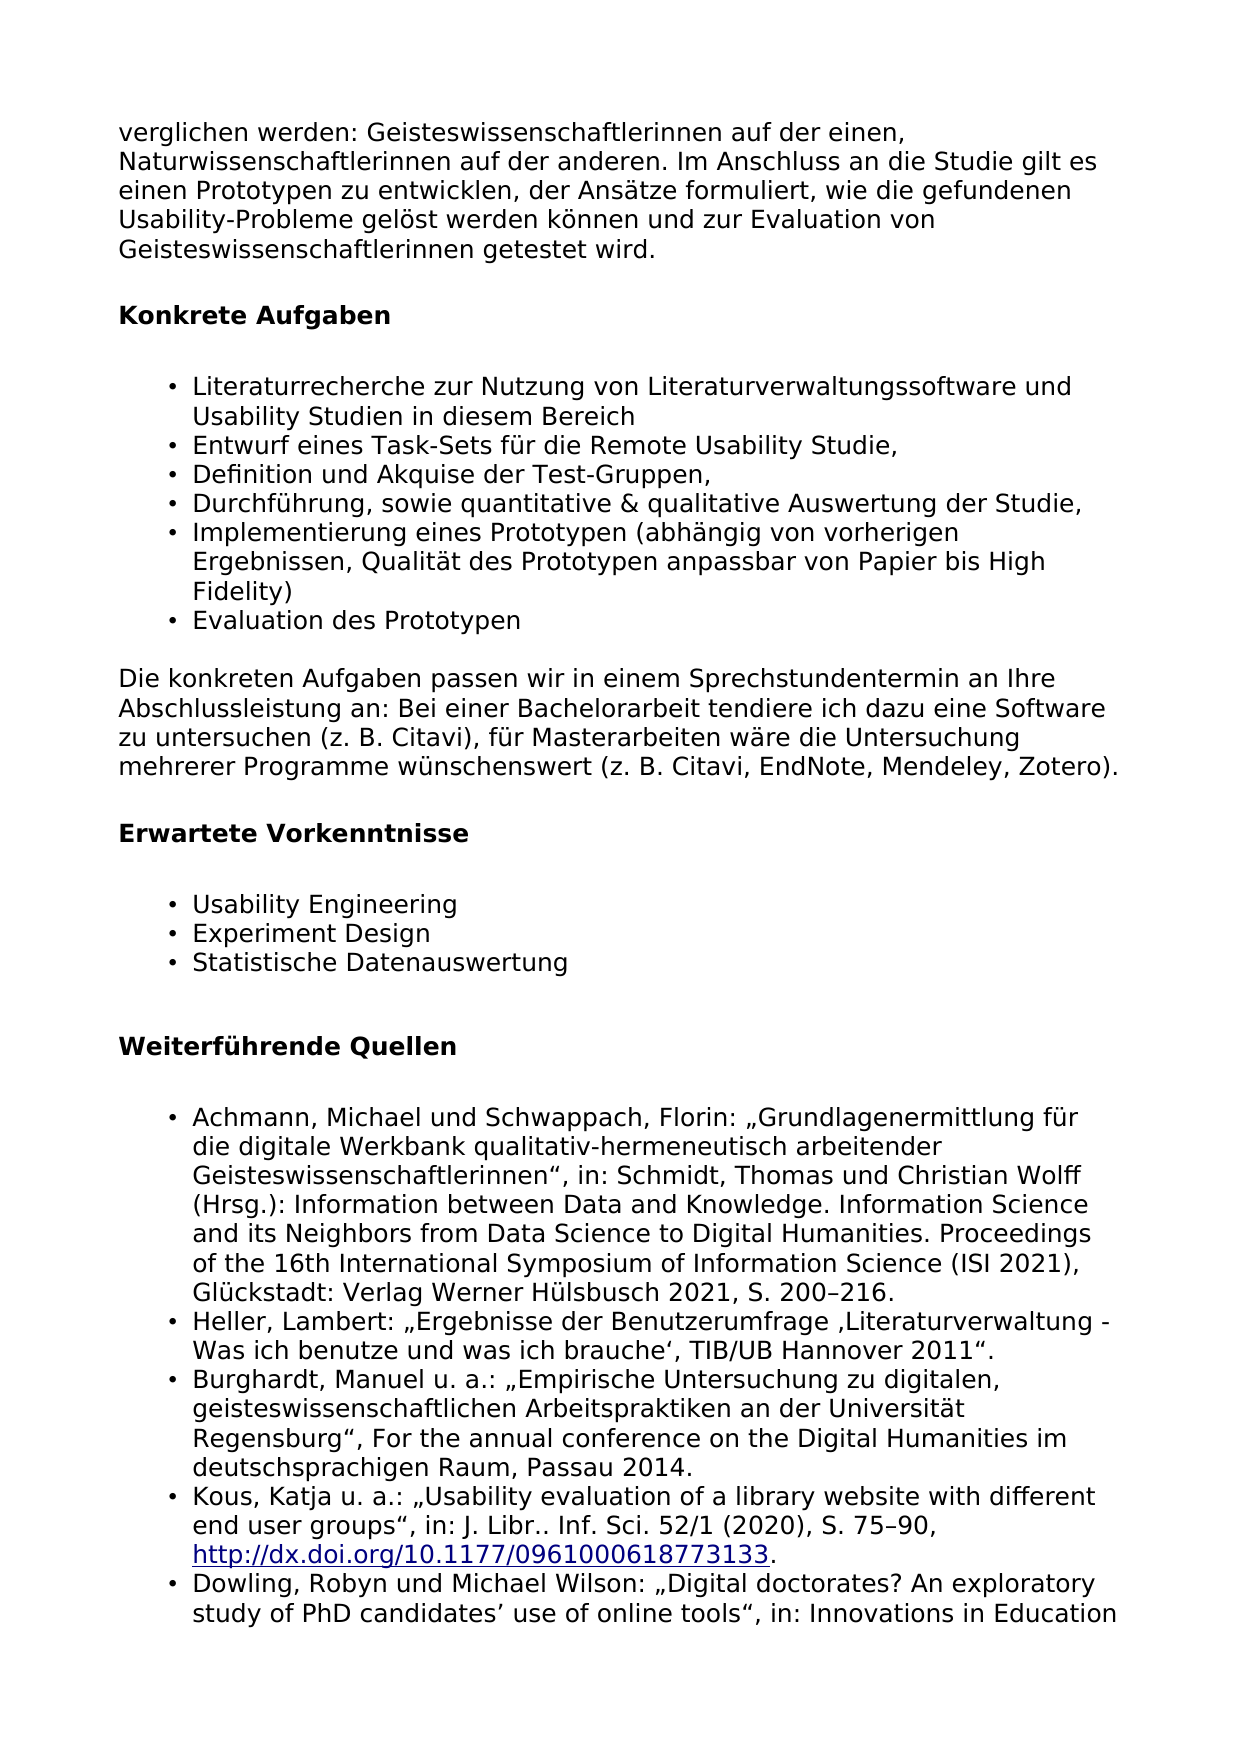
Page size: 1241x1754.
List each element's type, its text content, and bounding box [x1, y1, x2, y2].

list Heller, Lambert: „Ergebnisse der Benutzerumfrage ‚Literaturverwaltung - Was ich benutze und was ich brauche‘, TIB/UB Hannover 2011“. [177, 1307, 1122, 1366]
text verglichen werden: Geisteswissenschaftlerinnen auf der einen, Naturwissenschaftlerinnen auf der anderen. Im Anschluss an die Studie gilt es einen Prototypen zu entwicklen, der Ansätze formuliert, wie die gefundenen Usability-Probleme gelöst werden können und zur Evaluation von Geisteswissenschaftlerinnen getestet wird. [118, 118, 1122, 264]
list Kous, Katja u. a.: „Usability evaluation of a library website with different end user groups“, in: J. Libr.. Inf. Sci. 52/1 (2020), S. 75–90, http://dx.doi.org/10.1177/0961000618773133. [177, 1482, 1122, 1570]
list Entwurf eines Task-Sets für die Remote Usability Studie, [177, 431, 1122, 460]
list Durchführung, sowie quantitative & qualitative Auswertung der Studie, [177, 489, 1122, 518]
list Usability Engineering [177, 890, 1122, 919]
subtitle Weiterführende Quellen [118, 1032, 1122, 1061]
list Achmann, Michael und Schwappach, Florin: „Grundlagenermittlung für die digitale Werkbank qualitativ-hermeneutisch arbeitender Geisteswissenschaftlerinnen“, in: Schmidt, Thomas und Christian Wolff (Hrsg.): Information between Data and Knowledge. Information Science and its Neighbors from Data Science to Digital Humanities. Proceedings of the 16th International Symposium of Information Science (ISI 2021), Glückstadt: Verlag Werner Hülsbusch 2021, S. 200–216. [177, 1103, 1122, 1307]
subtitle Erwartete Vorkenntnisse [118, 819, 1122, 848]
list Experiment Design [177, 919, 1122, 948]
list Burghardt, Manuel u. a.: „Empirische Untersuchung zu digitalen, geisteswissenschaftlichen Arbeitspraktiken an der Universität Regensburg“, For the annual conference on the Digital Humanities im deutschsprachigen Raum, Passau 2014. [177, 1366, 1122, 1482]
list Statistische Datenauswertung [177, 948, 1122, 977]
list Implementierung eines Prototypen (abhängig von vorherigen Ergebnissen, Qualität des Prototypen anpassbar von Papier bis High Fidelity) [177, 518, 1122, 606]
list Definition und Akquise der Test-Gruppen, [177, 460, 1122, 489]
subtitle Konkrete Aufgaben [118, 301, 1122, 331]
list Evaluation des Prototypen [177, 606, 1122, 635]
text Die konkreten Aufgaben passen wir in einem Sprechstundentermin an Ihre Abschlussleistung an: Bei einer Bachelorarbeit tendiere ich dazu eine Software zu untersuchen (z. B. Citavi), für Masterarbeiten wäre die Untersuchung mehrerer Programme wünschenswert (z. B. Citavi, EndNote, Mendeley, Zotero). [118, 664, 1122, 781]
list Literaturrecherche zur Nutzung von Literaturverwaltungssoftware und Usability Studien in diesem Bereich [177, 373, 1122, 431]
list Dowling, Robyn und Michael Wilson: „Digital doctorates? An exploratory study of PhD candidates’ use of online tools“, in: Innovations in Education [177, 1570, 1122, 1628]
